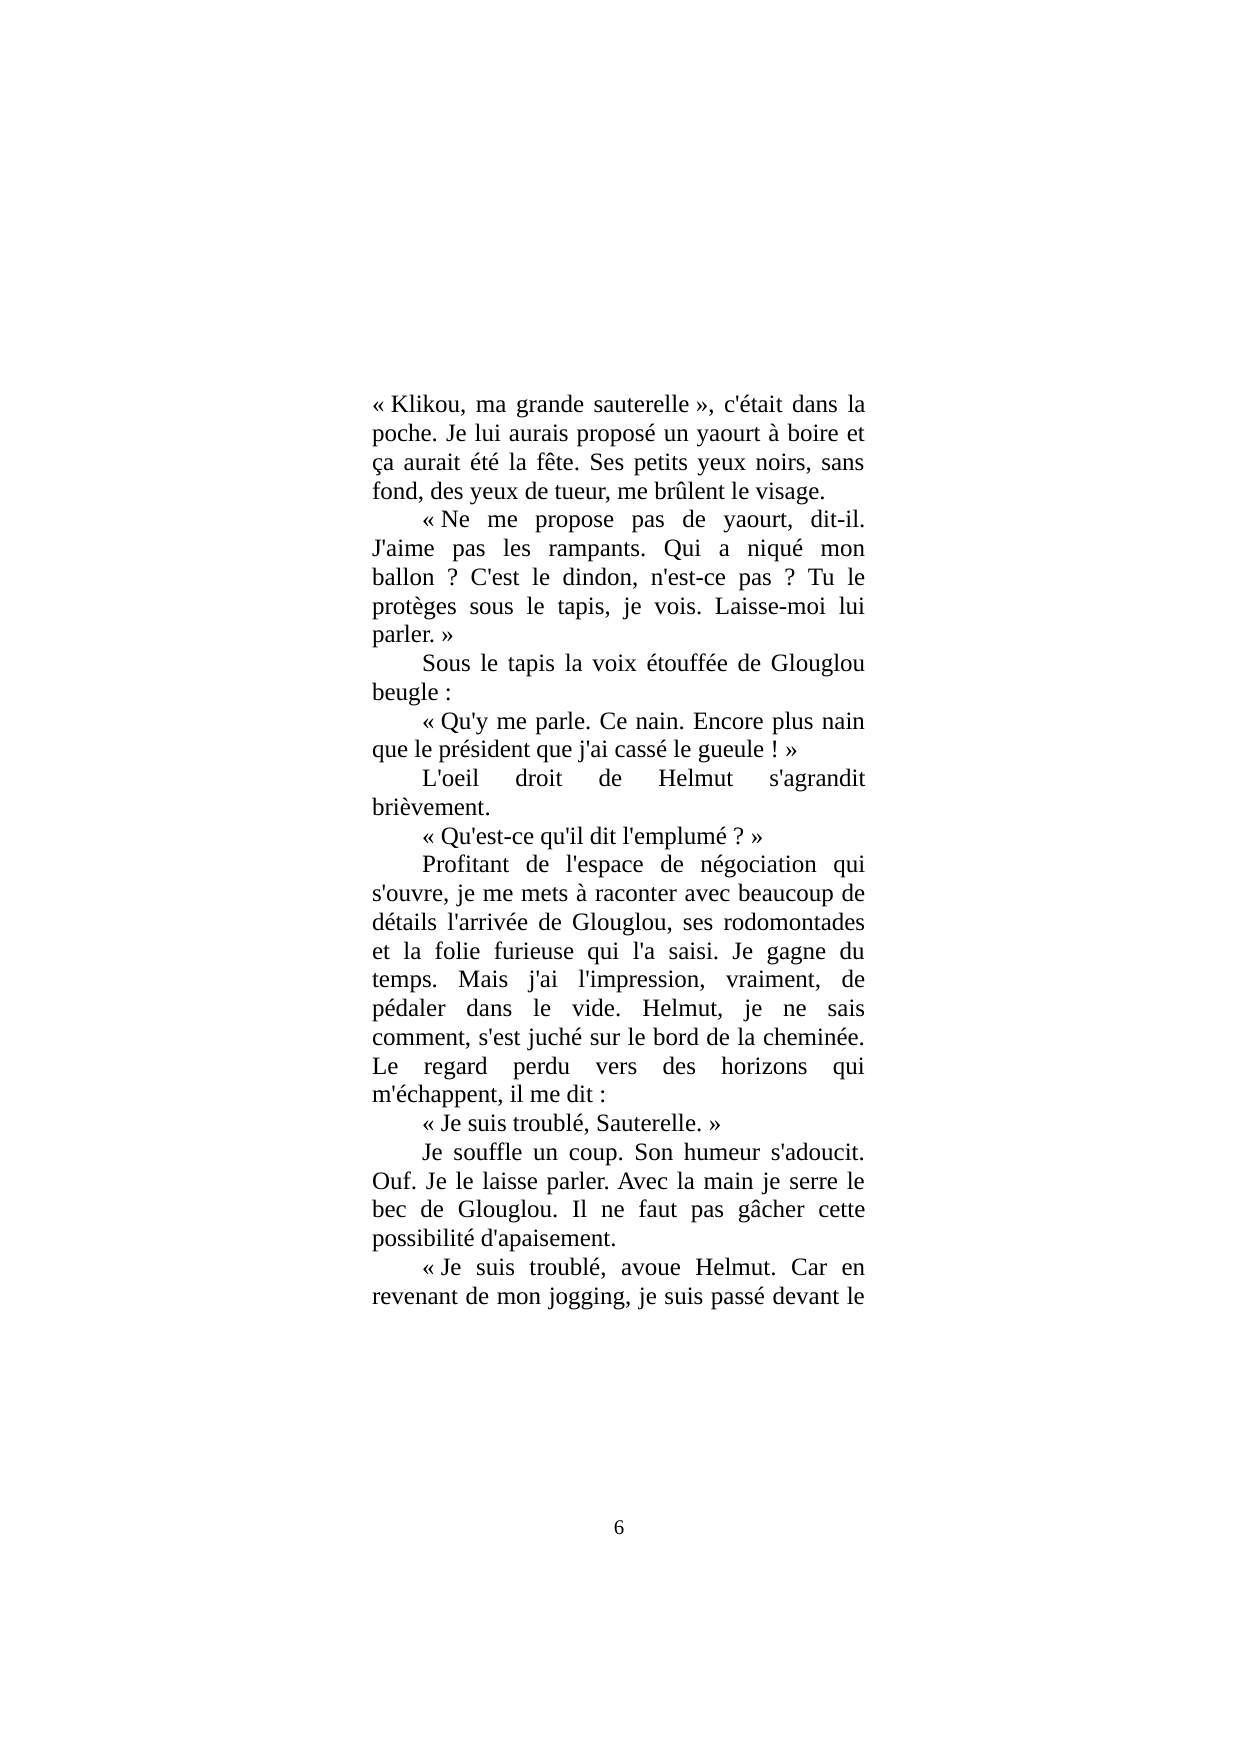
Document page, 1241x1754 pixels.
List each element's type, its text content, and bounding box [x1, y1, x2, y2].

text Je souffle un coup. Son humeur s'adoucit. Ouf. Je le laisse parler. Avec la main je serre le bec de Glouglou. Il ne faut pas gâcher cette possibilité d'apaisement. [372, 1137, 866, 1252]
text « Klikou, ma grande sauterelle », c'était dans la poche. Je lui aurais proposé un yaourt à boire et ça aurait été la fête. Ses petits yeux noirs, sans fond, des yeux de tueur, me brûlent le visage. [372, 389, 866, 504]
text « Je suis troublé, Sauterelle. » [372, 1108, 866, 1137]
text « Qu'y me parle. Ce nain. Encore plus nain que le président que j'ai cassé le gueule ! » [372, 706, 866, 763]
text Sous le tapis la voix étouffée de Glouglou beugle : [372, 648, 866, 706]
text « Qu'est-ce qu'il dit l'emplumé ? » [372, 821, 866, 849]
text « Ne me propose pas de yaourt, dit-il. J'aime pas les rampants. Qui a niqué mon ballon ? C'est le dindon, n'est-ce pas ? Tu le protèges sous le tapis, je vois. Laisse-moi lui parler. » [372, 504, 866, 648]
text Profitant de l'espace de négociation qui s'ouvre, je me mets à raconter avec beaucoup de détails l'arrivée de Glouglou, ses rodomontades et la folie furieuse qui l'a saisi. Je gagne du temps. Mais j'ai l'impression, vraiment, de pédaler dans le vide. Helmut, je ne sais comment, s'est juché sur le bord de la cheminée. Le regard perdu vers des horizons qui m'échappent, il me dit : [372, 849, 866, 1108]
text L'oeil droit de Helmut s'agrandit brièvement. [372, 763, 866, 821]
text « Je suis troublé, avoue Helmut. Car en revenant de mon jogging, je suis passé devant le [372, 1252, 866, 1309]
